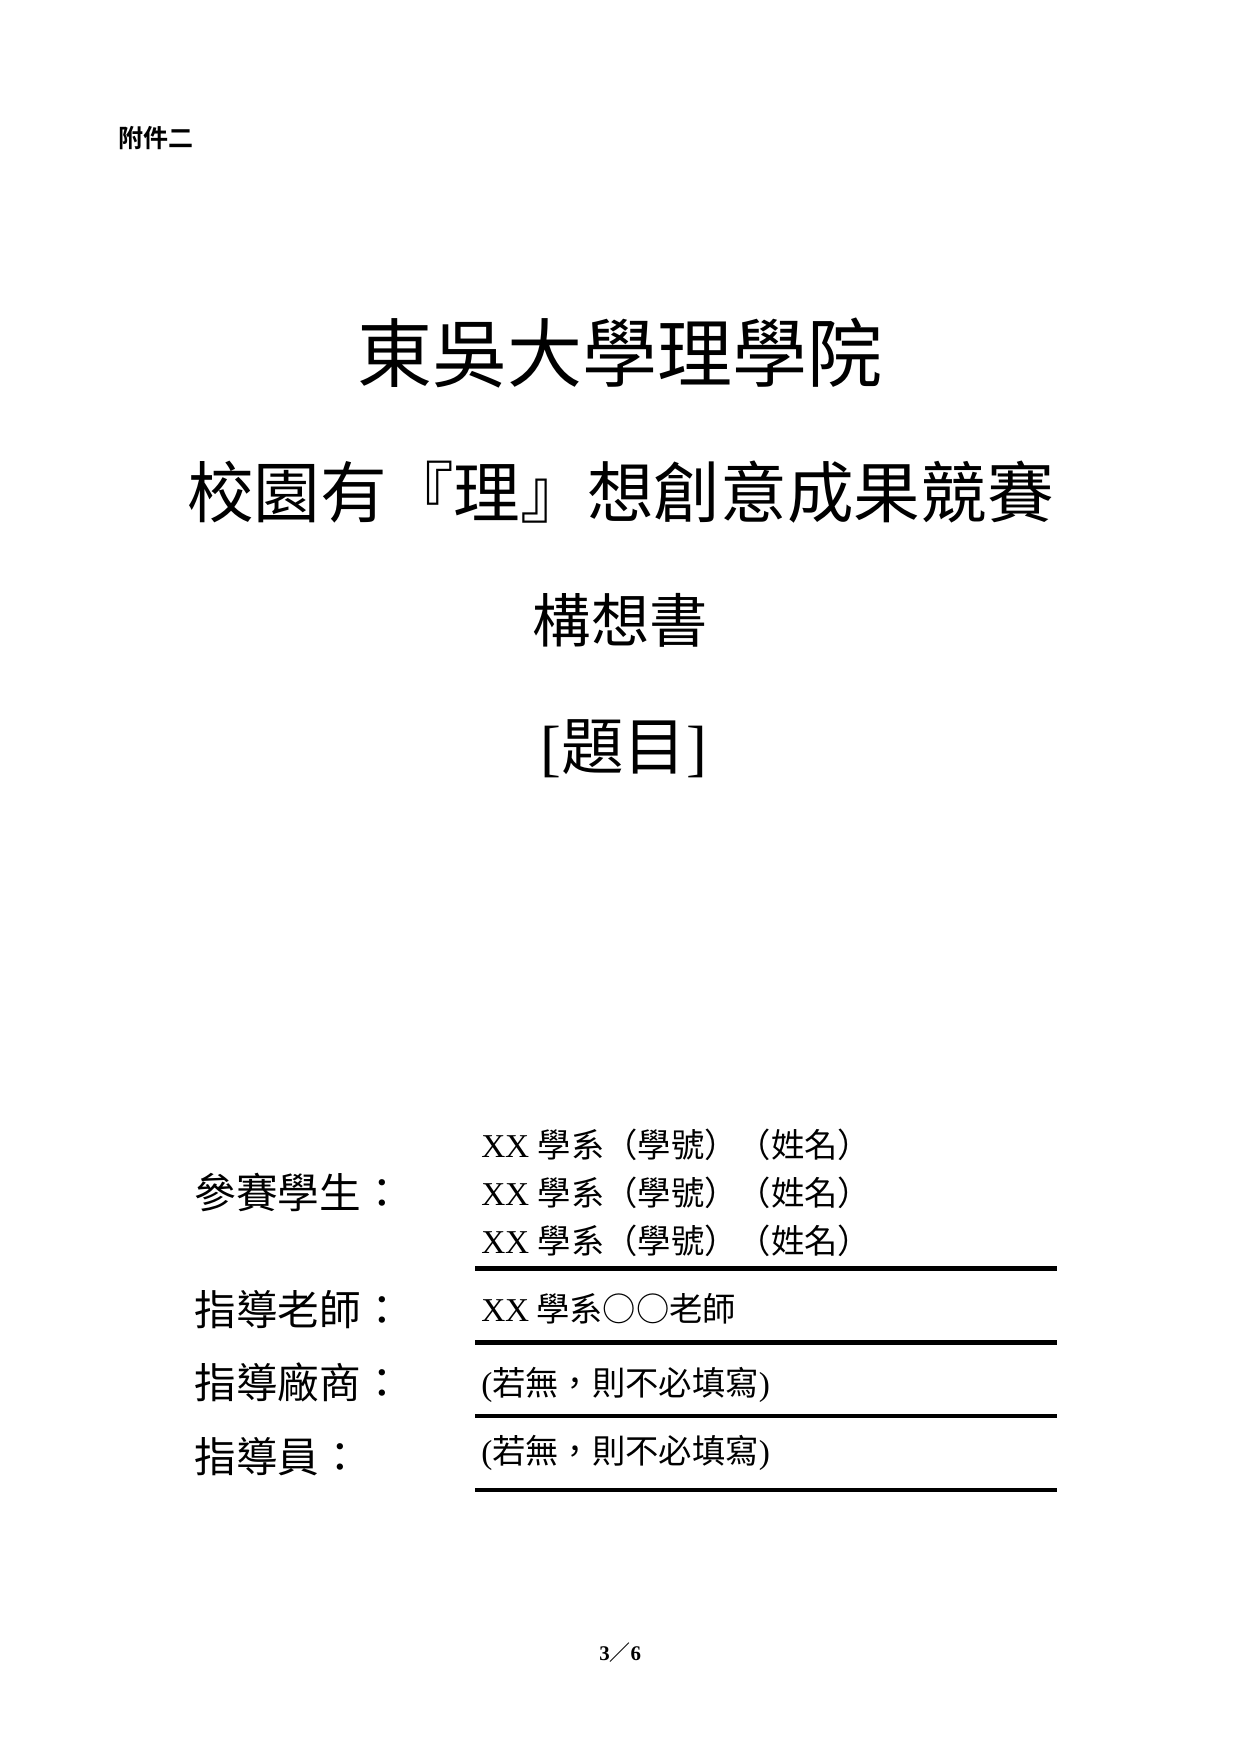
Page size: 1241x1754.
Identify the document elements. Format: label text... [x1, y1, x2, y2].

text [題目] [118, 697, 1129, 787]
text 構想書 [118, 574, 1122, 659]
table_cell 指導老師： [183, 1266, 475, 1340]
text 校園有『理』想創意成果競賽 [118, 441, 1122, 537]
table_header XX 學系（學號）（姓名） XX 學系（學號）（姓名） XX 學系（學號）（姓名） [475, 1113, 1057, 1266]
text 附件二 [118, 118, 1122, 154]
table_cell 指導廠商： [183, 1340, 475, 1414]
table_header 參賽學生： [183, 1113, 475, 1266]
table_cell XX學系○○老師 [475, 1271, 1057, 1340]
text 東吳大學理學院 [118, 294, 1122, 403]
table_cell (若無，則不必填寫) [475, 1418, 1057, 1488]
table_cell 指導員： [183, 1414, 475, 1488]
table_cell (若無，則不必填寫) [475, 1345, 1057, 1414]
